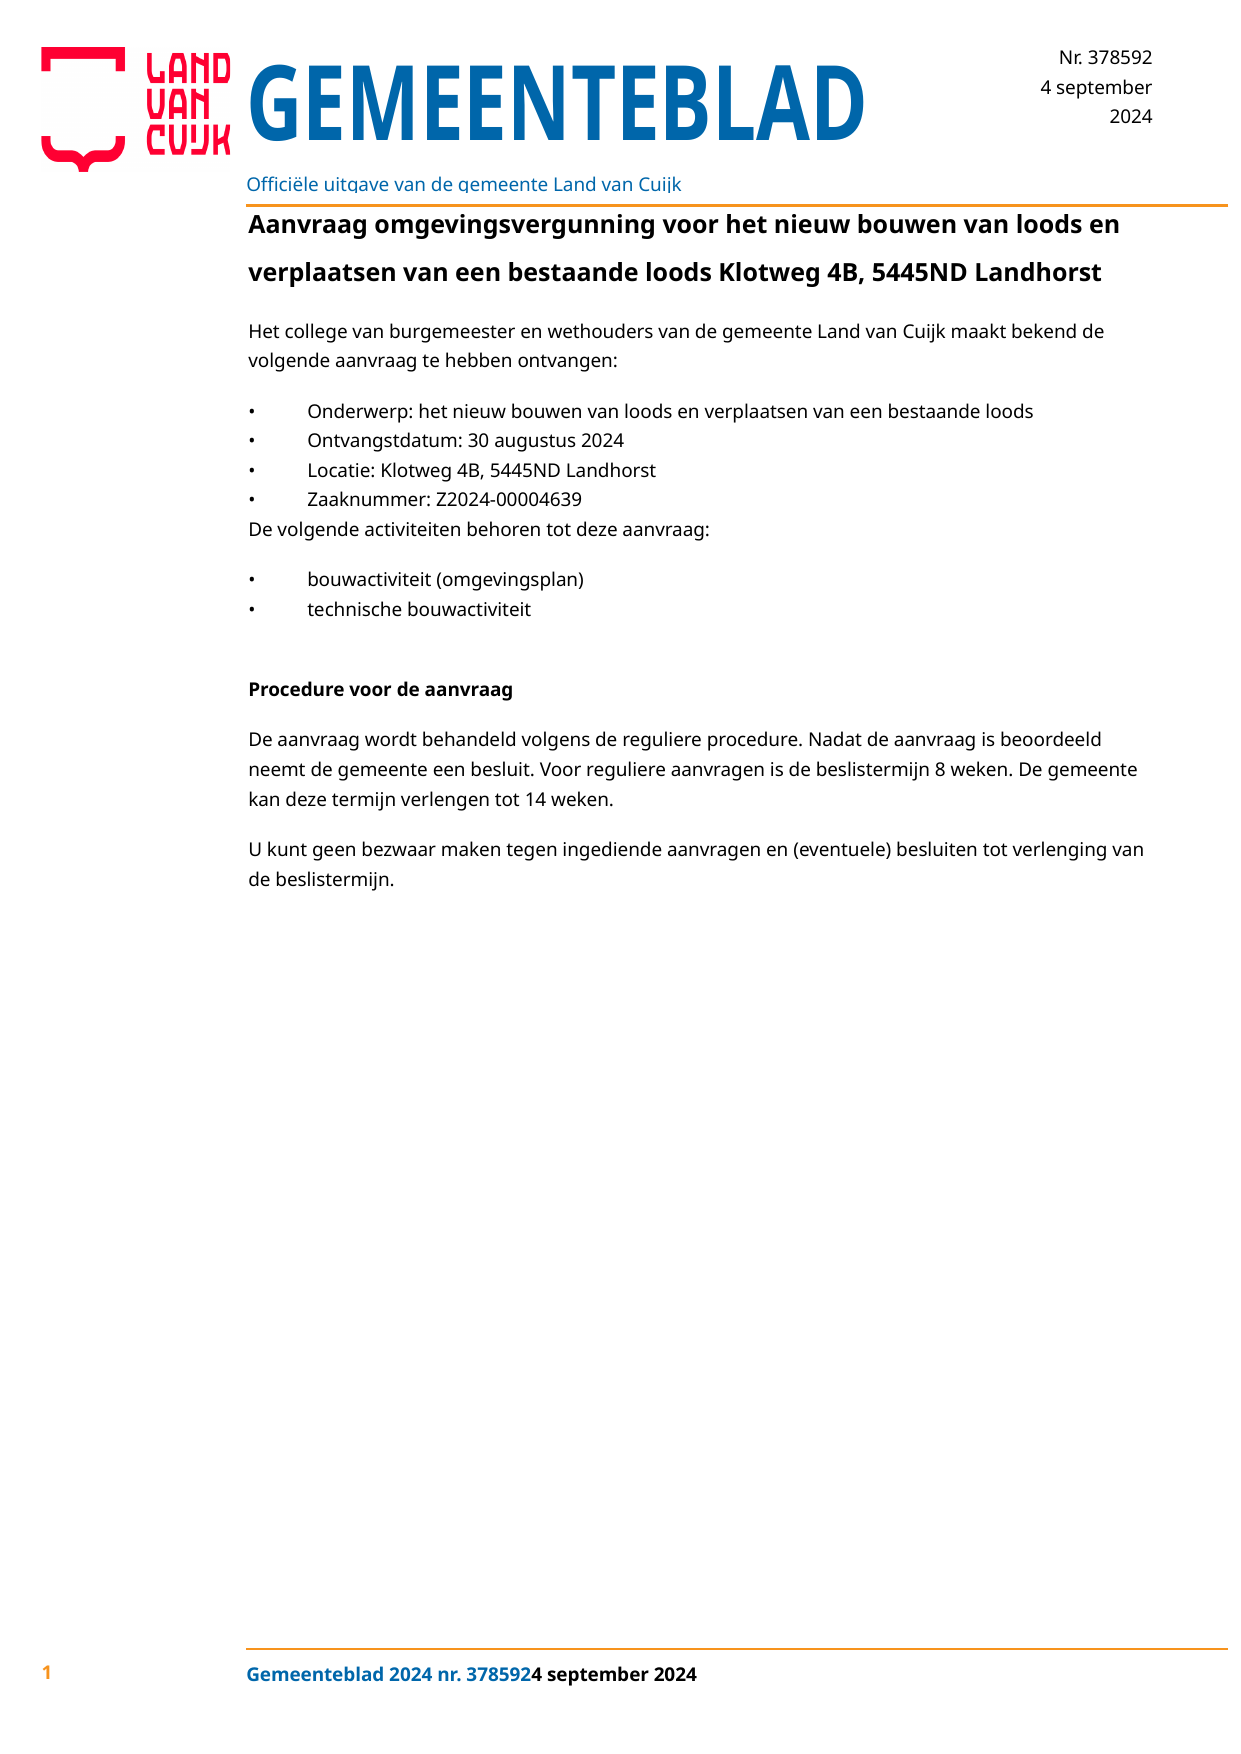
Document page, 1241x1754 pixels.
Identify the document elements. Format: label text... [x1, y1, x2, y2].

list bouwactiviteit (omgevingsplan) [248, 567, 1152, 592]
text Procedure voor de aanvraag [248, 676, 1152, 702]
list Ontvangstdatum: 30 augustus 2024 [248, 427, 1152, 453]
list Zaaknummer: Z2024-00004639 [248, 487, 1152, 512]
picture [41, 47, 231, 172]
text De volgende activiteiten behoren tot deze aanvraag: [248, 516, 1152, 542]
text Het college van burgemeester en wethouders van de gemeente Land van Cuijk maakt bekend de volgende aanvraag te hebben ontvangen: [248, 318, 1152, 373]
text U kunt geen bezwaar maken tegen ingediende aanvragen en (eventuele) besluiten tot verlenging van de beslistermijn. [248, 836, 1152, 892]
list Locatie: Klotweg 4B, 5445ND Landhorst [248, 457, 1152, 483]
list Onderwerp: het nieuw bouwen van loods en verplaatsen van een bestaande loods [248, 398, 1152, 424]
text Aanvraag omgevingsvergunning voor het nieuw bouwen van loods en verplaatsen van een bestaande loods Klotweg 4B, 5445ND Landhorst [248, 207, 1152, 288]
text De aanvraag wordt behandeld volgens de reguliere procedure. Nadat de aanvraag is beoordeeld neemt de gemeente een besluit. Voor reguliere aanvragen is de beslistermijn 8 weken. De gemeente kan deze termijn verlengen tot 14 weken. [248, 727, 1152, 812]
list technische bouwactiviteit [248, 596, 1152, 622]
